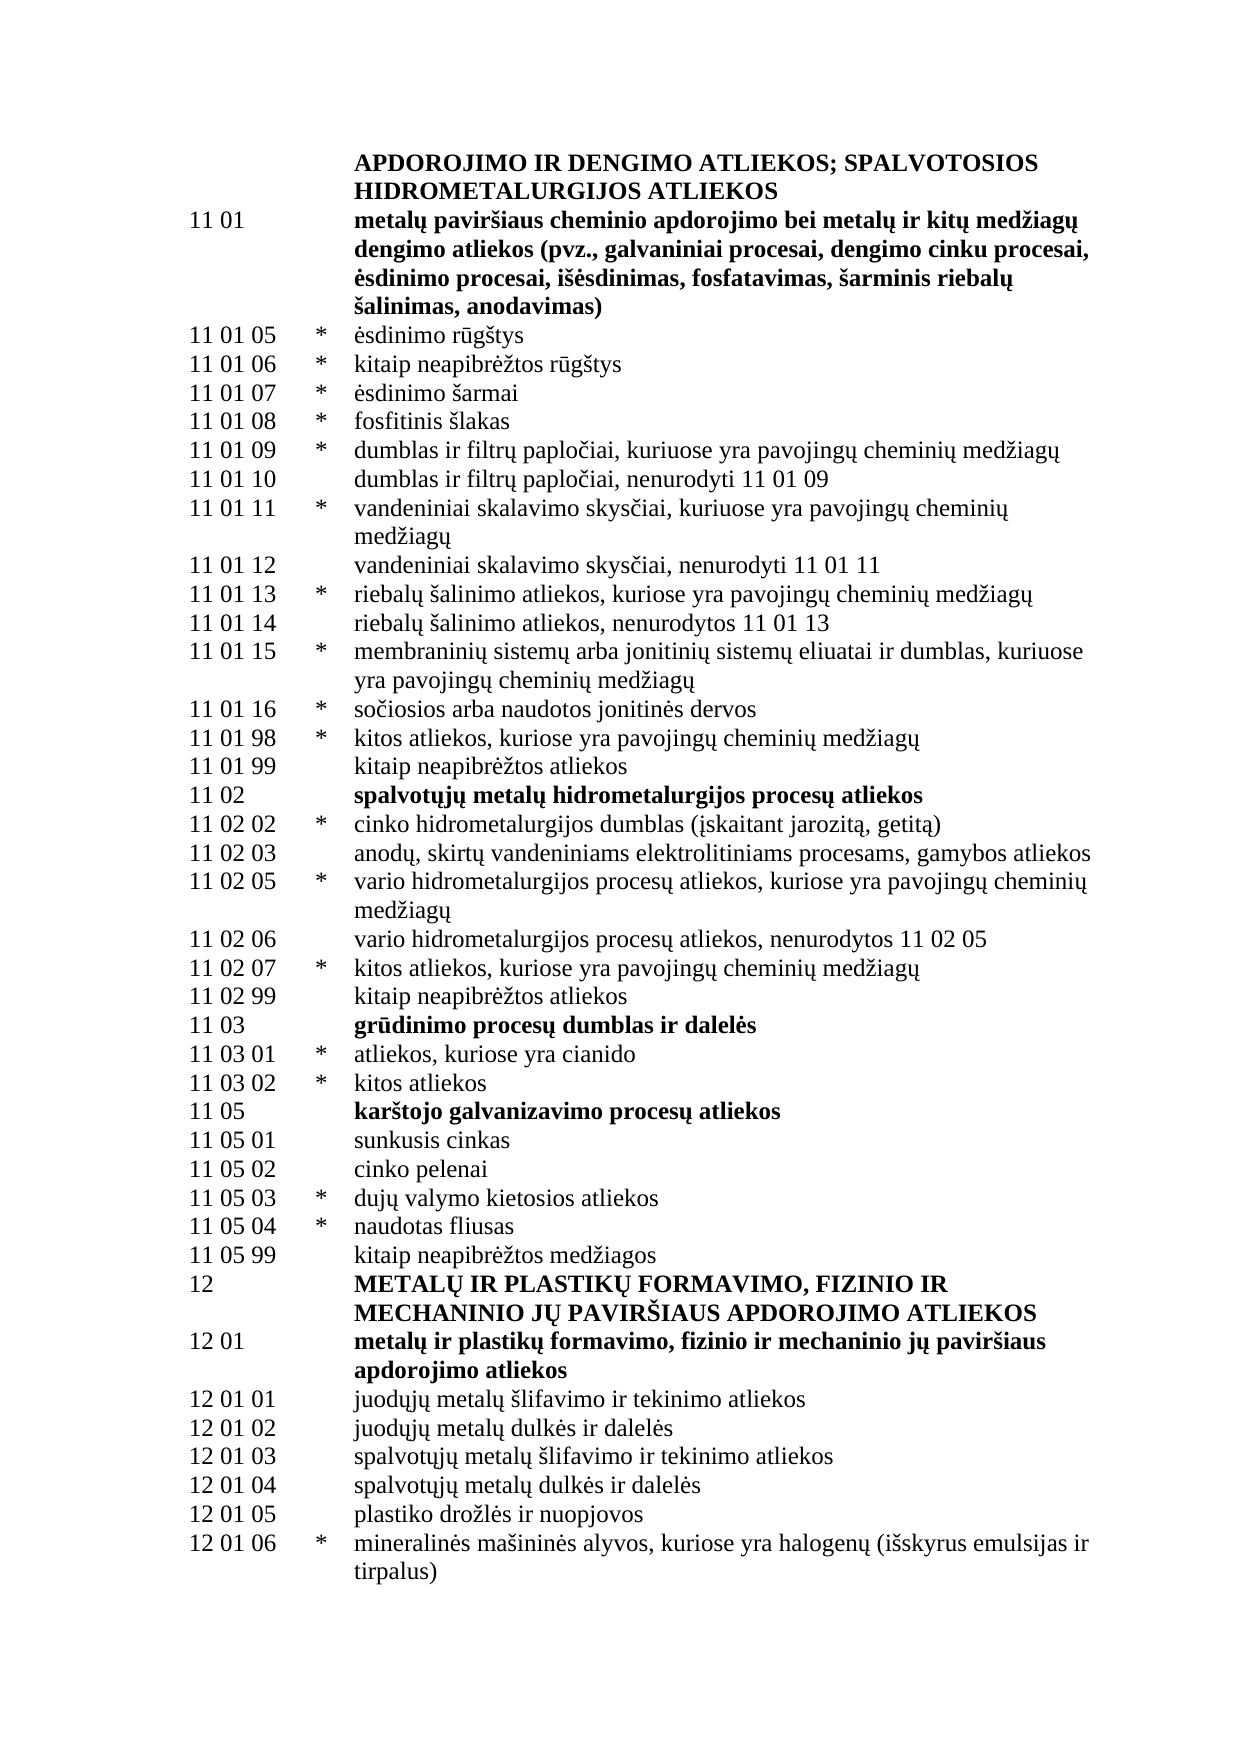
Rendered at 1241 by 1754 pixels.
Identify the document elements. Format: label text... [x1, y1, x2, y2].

table_cell * [300, 809, 343, 838]
table_cell spalvotųjų metalų dulkės ir dalelės [343, 1470, 1122, 1499]
table_cell ėsdinimo šarmai [343, 378, 1122, 406]
table_cell vario hidrometalurgijos procesų atliekos, kuriose yra pavojingų cheminių medžiagų [343, 866, 1122, 924]
table_cell [300, 924, 343, 953]
table_cell dujų valymo kietosios atliekos [343, 1183, 1122, 1211]
table_cell 12 [177, 1269, 300, 1326]
table_cell [300, 1413, 343, 1441]
table_cell vandeniniai skalavimo skysčiai, nenurodyti 11 01 11 [343, 550, 1122, 579]
table_cell 12 01 02 [177, 1413, 300, 1441]
table_cell 12 01 06 [177, 1528, 300, 1585]
table_cell 11 01 98 [177, 723, 300, 751]
table_cell [300, 608, 343, 636]
table_cell * [300, 435, 343, 464]
table_cell 11 01 16 [177, 694, 300, 723]
table_cell [300, 1269, 343, 1326]
table_cell [300, 838, 343, 866]
table_cell 11 02 [177, 780, 300, 809]
table_cell grūdinimo procesų dumblas ir dalelės [343, 1010, 1122, 1039]
table_cell * [300, 953, 343, 981]
table_cell * [300, 579, 343, 608]
table_cell [300, 981, 343, 1010]
table_cell [300, 1125, 343, 1154]
table_cell vandeniniai skalavimo skysčiai, kuriuose yra pavojingų cheminių medžiagų [343, 493, 1122, 550]
table_cell [300, 550, 343, 579]
table_cell 11 01 05 [177, 320, 300, 349]
table_cell 12 01 04 [177, 1470, 300, 1499]
table_cell 12 01 03 [177, 1441, 300, 1470]
table_cell [300, 780, 343, 809]
table_cell 11 02 05 [177, 866, 300, 924]
table_cell 11 01 09 [177, 435, 300, 464]
table_cell 11 01 10 [177, 464, 300, 493]
table_cell * [300, 723, 343, 751]
table_cell [300, 1240, 343, 1269]
table_cell 11 01 12 [177, 550, 300, 579]
table_cell [300, 1499, 343, 1528]
table_cell 11 02 99 [177, 981, 300, 1010]
table_cell [300, 1096, 343, 1125]
table_cell kitaip neapibrėžtos medžiagos [343, 1240, 1122, 1269]
table_cell juodųjų metalų dulkės ir dalelės [343, 1413, 1122, 1441]
table_cell [300, 1154, 343, 1183]
table_cell 11 05 02 [177, 1154, 300, 1183]
table_cell atliekos, kuriose yra cianido [343, 1039, 1122, 1068]
table_cell APDOROJIMO IR DENGIMO ATLIEKOS; SPALVOTOSIOS HIDROMETALURGIJOS ATLIEKOS [343, 148, 1122, 205]
table_cell spalvotųjų metalų hidrometalurgijos procesų atliekos [343, 780, 1122, 809]
table_cell 11 01 99 [177, 751, 300, 780]
table_cell 11 01 11 [177, 493, 300, 550]
table_cell ėsdinimo rūgštys [343, 320, 1122, 349]
table_cell 11 01 07 [177, 378, 300, 406]
table_cell riebalų šalinimo atliekos, nenurodytos 11 01 13 [343, 608, 1122, 636]
table_cell [300, 205, 343, 320]
table_cell * [300, 1183, 343, 1211]
table_cell kitaip neapibrėžtos atliekos [343, 981, 1122, 1010]
table_cell * [300, 349, 343, 378]
table_cell spalvotųjų metalų šlifavimo ir tekinimo atliekos [343, 1441, 1122, 1470]
table_cell 11 01 14 [177, 608, 300, 636]
table_cell kitos atliekos, kuriose yra pavojingų cheminių medžiagų [343, 723, 1122, 751]
table_cell dumblas ir filtrų papločiai, nenurodyti 11 01 09 [343, 464, 1122, 493]
table_cell * [300, 493, 343, 550]
table_cell 11 05 99 [177, 1240, 300, 1269]
table_cell vario hidrometalurgijos procesų atliekos, nenurodytos 11 02 05 [343, 924, 1122, 953]
table_cell riebalų šalinimo atliekos, kuriose yra pavojingų cheminių medžiagų [343, 579, 1122, 608]
table_cell anodų, skirtų vandeniniams elektrolitiniams procesams, gamybos atliekos [343, 838, 1122, 866]
table_cell [300, 1441, 343, 1470]
table_cell * [300, 1528, 343, 1585]
table_cell * [300, 378, 343, 406]
table_cell fosfitinis šlakas [343, 406, 1122, 435]
table_cell * [300, 1211, 343, 1240]
table_cell 11 03 02 [177, 1068, 300, 1096]
table_cell * [300, 694, 343, 723]
table_cell [300, 464, 343, 493]
table_cell sočiosios arba naudotos jonitinės dervos [343, 694, 1122, 723]
table_cell 11 01 06 [177, 349, 300, 378]
table_cell [300, 1010, 343, 1039]
table_cell * [300, 1068, 343, 1096]
table_cell cinko pelenai [343, 1154, 1122, 1183]
table_cell metalų paviršiaus cheminio apdorojimo bei metalų ir kitų medžiagų dengimo atliekos (pvz., galvaniniai procesai, dengimo cinku procesai, ėsdinimo procesai, išėsdinimas, fosfatavimas, šarminis riebalų šalinimas, anodavimas) [343, 205, 1122, 320]
table_cell 11 01 13 [177, 579, 300, 608]
table_cell 11 01 15 [177, 636, 300, 694]
table_cell [300, 751, 343, 780]
table_cell metalų ir plastikų formavimo, fizinio ir mechaninio jų paviršiaus apdorojimo atliekos [343, 1326, 1122, 1384]
table_cell sunkusis cinkas [343, 1125, 1122, 1154]
table_cell 11 02 03 [177, 838, 300, 866]
table_cell 11 05 01 [177, 1125, 300, 1154]
table_cell * [300, 866, 343, 924]
table_cell 11 01 08 [177, 406, 300, 435]
table_cell * [300, 1039, 343, 1068]
table_cell kitaip neapibrėžtos rūgštys [343, 349, 1122, 378]
table_cell 11 05 [177, 1096, 300, 1125]
table_cell 11 02 02 [177, 809, 300, 838]
table_cell 11 03 01 [177, 1039, 300, 1068]
table_cell 11 01 [177, 205, 300, 320]
table_cell juodųjų metalų šlifavimo ir tekinimo atliekos [343, 1384, 1122, 1413]
table_cell cinko hidrometalurgijos dumblas (įskaitant jarozitą, getitą) [343, 809, 1122, 838]
table_cell 12 01 01 [177, 1384, 300, 1413]
table_cell naudotas fliusas [343, 1211, 1122, 1240]
table_cell * [300, 636, 343, 694]
table_cell kitaip neapibrėžtos atliekos [343, 751, 1122, 780]
table_cell kitos atliekos [343, 1068, 1122, 1096]
table_cell 11 02 07 [177, 953, 300, 981]
table_cell plastiko drožlės ir nuopjovos [343, 1499, 1122, 1528]
table_cell [300, 148, 343, 205]
table_cell * [300, 406, 343, 435]
table_cell dumblas ir filtrų papločiai, kuriuose yra pavojingų cheminių medžiagų [343, 435, 1122, 464]
table_cell [300, 1470, 343, 1499]
table_cell 11 05 03 [177, 1183, 300, 1211]
table_cell 11 02 06 [177, 924, 300, 953]
table_cell 12 01 05 [177, 1499, 300, 1528]
table_cell mineralinės mašininės alyvos, kuriose yra halogenų (išskyrus emulsijas ir tirpalus) [343, 1528, 1122, 1585]
table_cell karštojo galvanizavimo procesų atliekos [343, 1096, 1122, 1125]
table_cell 11 03 [177, 1010, 300, 1039]
table_cell [300, 1384, 343, 1413]
table_cell kitos atliekos, kuriose yra pavojingų cheminių medžiagų [343, 953, 1122, 981]
table_cell membraninių sistemų arba jonitinių sistemų eliuatai ir dumblas, kuriuose yra pavojingų cheminių medžiagų [343, 636, 1122, 694]
table_cell 11 05 04 [177, 1211, 300, 1240]
table_cell * [300, 320, 343, 349]
table_cell METALŲ IR PLASTIKŲ FORMAVIMO, FIZINIO IR MECHANINIO JŲ PAVIRŠIAUS APDOROJIMO ATLIEKOS [343, 1269, 1122, 1326]
table_cell [177, 148, 300, 205]
table_cell 12 01 [177, 1326, 300, 1384]
table_cell [300, 1326, 343, 1384]
